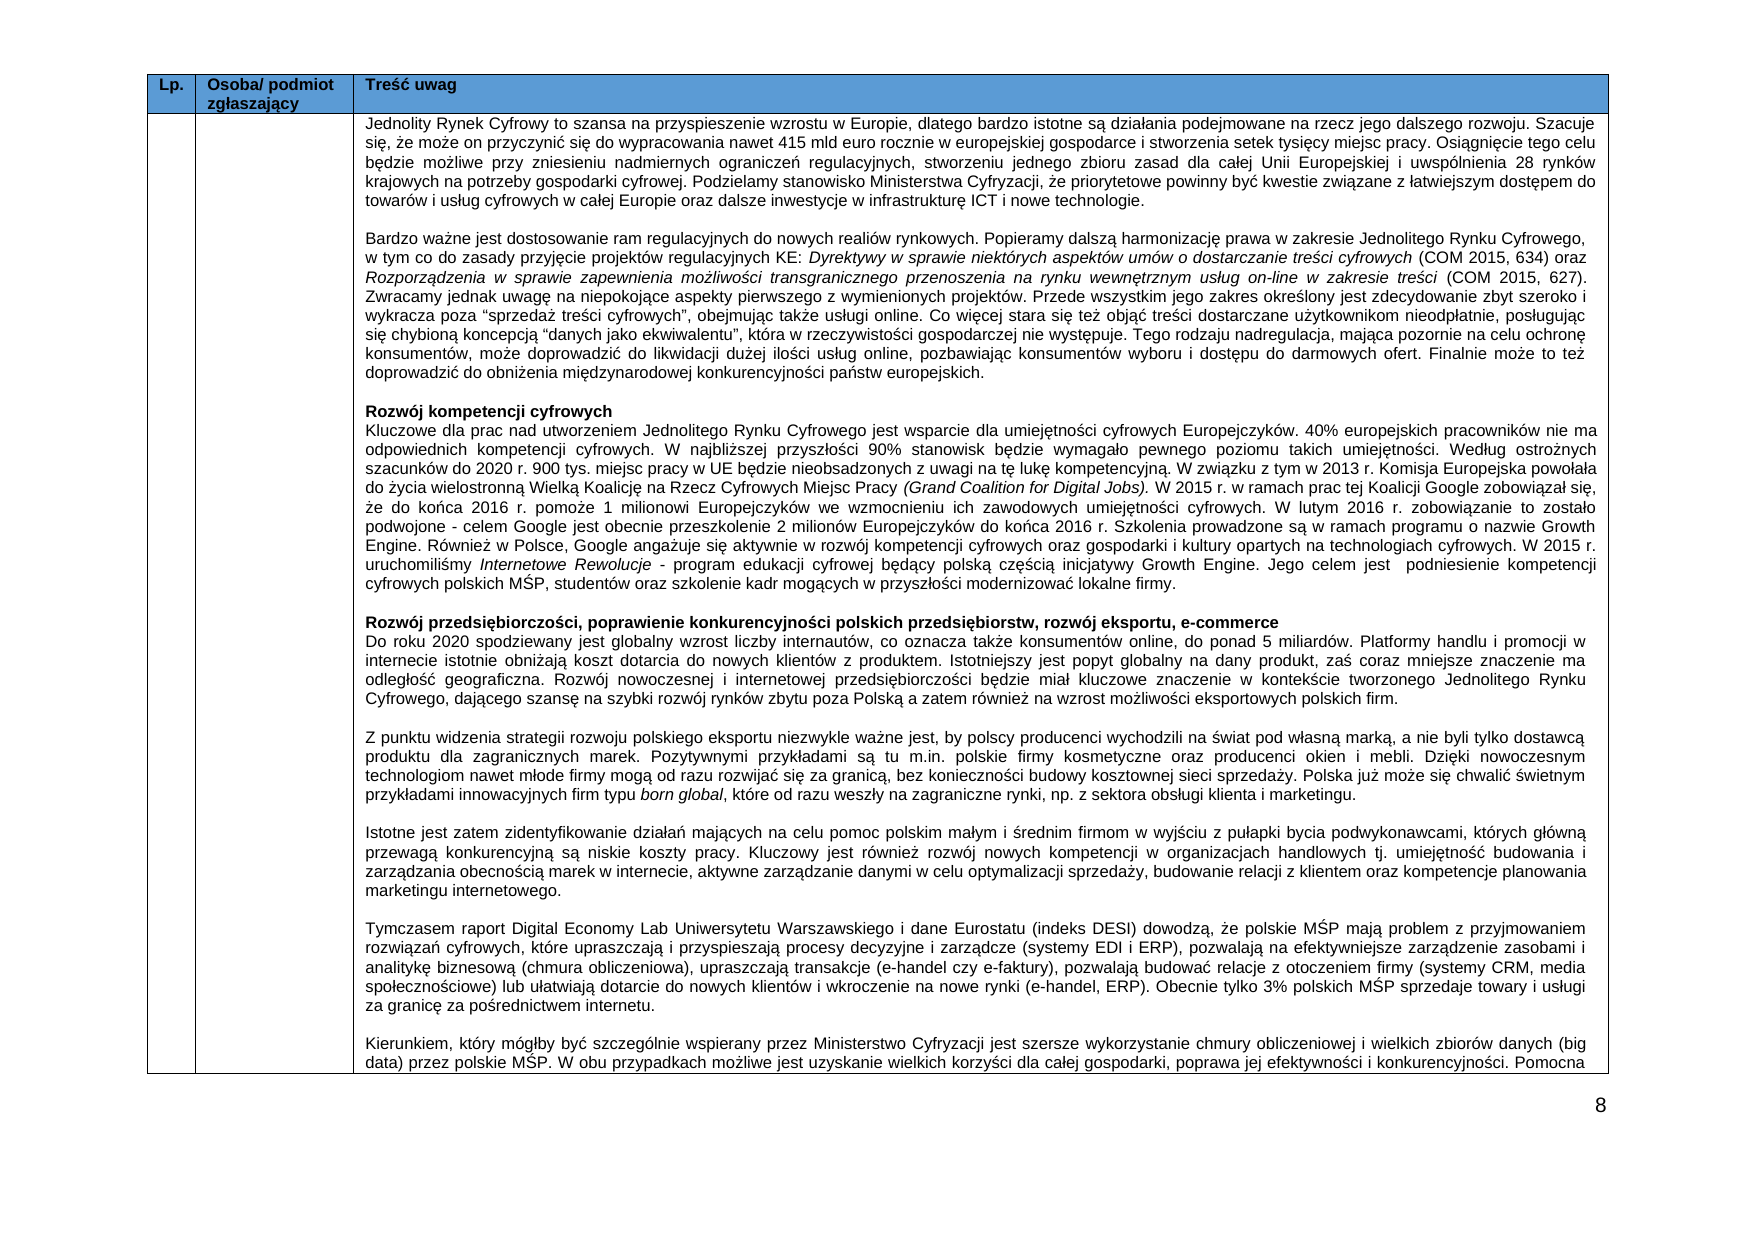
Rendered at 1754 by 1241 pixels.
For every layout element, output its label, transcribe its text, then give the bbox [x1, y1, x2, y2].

table_header Lp. [148, 75, 195, 113]
table_cell [148, 114, 195, 1072]
table_cell [196, 114, 353, 1072]
table_header Osoba/ podmiot zgłaszający [196, 75, 353, 113]
table_cell Jednolity Rynek Cyfrowy to szansa na przyspieszenie wzrostu w Europie, dlatego bardzo istotne są działania podejmowane na rzecz jego dalszego rozwoju. Szacuje się, że może on przyczynić się do wypracowania nawet 415 mld euro rocznie w europejskiej gospodarce i stworzenia setek tysięcy miejsc pracy. Osiągnięcie tego celu będzie możliwe przy zniesieniu nadmiernych ograniczeń regulacyjnych, stworzeniu jednego zbioru zasad dla całej Unii Europejskiej i uwspólnienia 28 rynków krajowych na potrzeby gospodarki cyfrowej. Podzielamy stanowisko Ministerstwa Cyfryzacji, że priorytetowe powinny być kwestie związane z łatwiejszym dostępem do towarów i usług cyfrowych w całej Europie oraz dalsze inwestycje w infrastrukturę ICT i nowe technologie. Bardzo ważne jest dostosowanie ram regulacyjnych do nowych realiów rynkowych. Popieramy dalszą harmonizację prawa w zakresie Jednolitego Rynku Cyfrowego, w tym co do zasady przyjęcie projektów regulacyjnych KE: Dyrektywy w sprawie niektórych aspektów umów o dostarczanie treści cyfrowych (COM 2015, 634) oraz Rozporządzenia w sprawie zapewnienia możliwości transgranicznego przenoszenia na rynku wewnętrznym usług on-line w zakresie treści (COM 2015, 627). Zwracamy jednak uwagę na niepokojące aspekty pierwszego z wymienionych projektów. Przede wszystkim jego zakres określony jest zdecydowanie zbyt szeroko i wykracza poza “sprzedaż treści cyfrowych”, obejmując także usługi online. Co więcej stara się też objąć treści dostarczane użytkownikom nieodpłatnie, posługując się chybioną koncepcją “danych jako ekwiwalentu”, która w rzeczywistości gospodarczej nie występuje. Tego rodzaju nadregulacja, mająca pozornie na celu ochronę konsumentów, może doprowadzić do likwidacji dużej ilości usług online, pozbawiając konsumentów wyboru i dostępu do darmowych ofert. Finalnie może to też doprowadzić do obniżenia międzynarodowej konkurencyjności państw europejskich. Rozwój kompetencji cyfrowych Kluczowe dla prac nad utworzeniem Jednolitego Rynku Cyfrowego jest wsparcie dla umiejętności cyfrowych Europejczyków. 40% europejskich pracowników nie ma odpowiednich kompetencji cyfrowych. W najbliższej przyszłości 90% stanowisk będzie wymagało pewnego poziomu takich umiejętności. Według ostrożnych szacunków do 2020 r. 900 tys. miejsc pracy w UE będzie nieobsadzonych z uwagi na tę lukę kompetencyjną. W związku z tym w 2013 r. Komisja Europejska powołała do życia wielostronną Wielką Koalicję na Rzecz Cyfrowych Miejsc Pracy (Grand Coalition for Digital Jobs). W 2015 r. w ramach prac tej Koalicji Google zobowiązał się, że do końca 2016 r. pomoże 1 milionowi Europejczyków we wzmocnieniu ich zawodowych umiejętności cyfrowych. W lutym 2016 r. zobowiązanie to zostało podwojone - celem Google jest obecnie przeszkolenie 2 milionów Europejczyków do końca 2016 r. Szkolenia prowadzone są w ramach programu o nazwie Growth Engine. Również w Polsce, Google angażuje się aktywnie w rozwój kompetencji cyfrowych oraz gospodarki i kultury opartych na technologiach cyfrowych. W 2015 r. uruchomiliśmy Internetowe Rewolucje - program edukacji cyfrowej będący polską częścią inicjatywy Growth Engine. Jego celem jest podniesienie kompetencji cyfrowych polskich MŚP, studentów oraz szkolenie kadr mogących w przyszłości modernizować lokalne firmy. Rozwój przedsiębiorczości, poprawienie konkurencyjności polskich przedsiębiorstw, rozwój eksportu, e-commerce Do roku 2020 spodziewany jest globalny wzrost liczby internautów, co oznacza także konsumentów online, do ponad 5 miliardów. Platformy handlu i promocji w internecie istotnie obniżają koszt dotarcia do nowych klientów z produktem. Istotniejszy jest popyt globalny na dany produkt, zaś coraz mniejsze znaczenie ma odległość geograficzna. Rozwój nowoczesnej i internetowej przedsiębiorczości będzie miał kluczowe znaczenie w kontekście tworzonego Jednolitego Rynku Cyfrowego, dającego szansę na szybki rozwój rynków zbytu poza Polską a zatem również na wzrost możliwości eksportowych polskich firm. Z punktu widzenia strategii rozwoju polskiego eksportu niezwykle ważne jest, by polscy producenci wychodzili na świat pod własną marką, a nie byli tylko dostawcą produktu dla zagranicznych marek. Pozytywnymi przykładami są tu m.in. polskie firmy kosmetyczne oraz producenci okien i mebli. Dzięki nowoczesnym technologiom nawet młode firmy mogą od razu rozwijać się za granicą, bez konieczności budowy kosztownej sieci sprzedaży. Polska już może się chwalić świetnym przykładami innowacyjnych firm typu born global, które od razu weszły na zagraniczne rynki, np. z sektora obsługi klienta i marketingu. Istotne jest zatem zidentyfikowanie działań mających na celu pomoc polskim małym i średnim firmom w wyjściu z pułapki bycia podwykonawcami, których główną przewagą konkurencyjną są niskie koszty pracy. Kluczowy jest również rozwój nowych kompetencji w organizacjach handlowych tj. umiejętność budowania i zarządzania obecnością marek w internecie, aktywne zarządzanie danymi w celu optymalizacji sprzedaży, budowanie relacji z klientem oraz kompetencje planowania marketingu internetowego. Tymczasem raport Digital Economy Lab Uniwersytetu Warszawskiego i dane Eurostatu (indeks DESI) dowodzą, że polskie MŚP mają problem z przyjmowaniem rozwiązań cyfrowych, które upraszczają i przyspieszają procesy decyzyjne i zarządcze (systemy EDI i ERP), pozwalają na efektywniejsze zarządzenie zasobami i analitykę biznesową (chmura obliczeniowa), upraszczają transakcje (e-handel czy e-faktury), pozwalają budować relacje z otoczeniem firmy (systemy CRM, media społecznościowe) lub ułatwiają dotarcie do nowych klientów i wkroczenie na nowe rynki (e-handel, ERP). Obecnie tylko 3% polskich MŚP sprzedaje towary i usługi za granicę za pośrednictwem internetu. Kierunkiem, który mógłby być szczególnie wspierany przez Ministerstwo Cyfryzacji jest szersze wykorzystanie chmury obliczeniowej i wielkich zbiorów danych (big data) przez polskie MŚP. W obu przypadkach możliwe jest uzyskanie wielkich korzyści dla całej gospodarki, poprawa jej efektywności i konkurencyjności. Pomocna [354, 114, 1608, 1072]
table_header Treść uwag [354, 75, 1608, 113]
